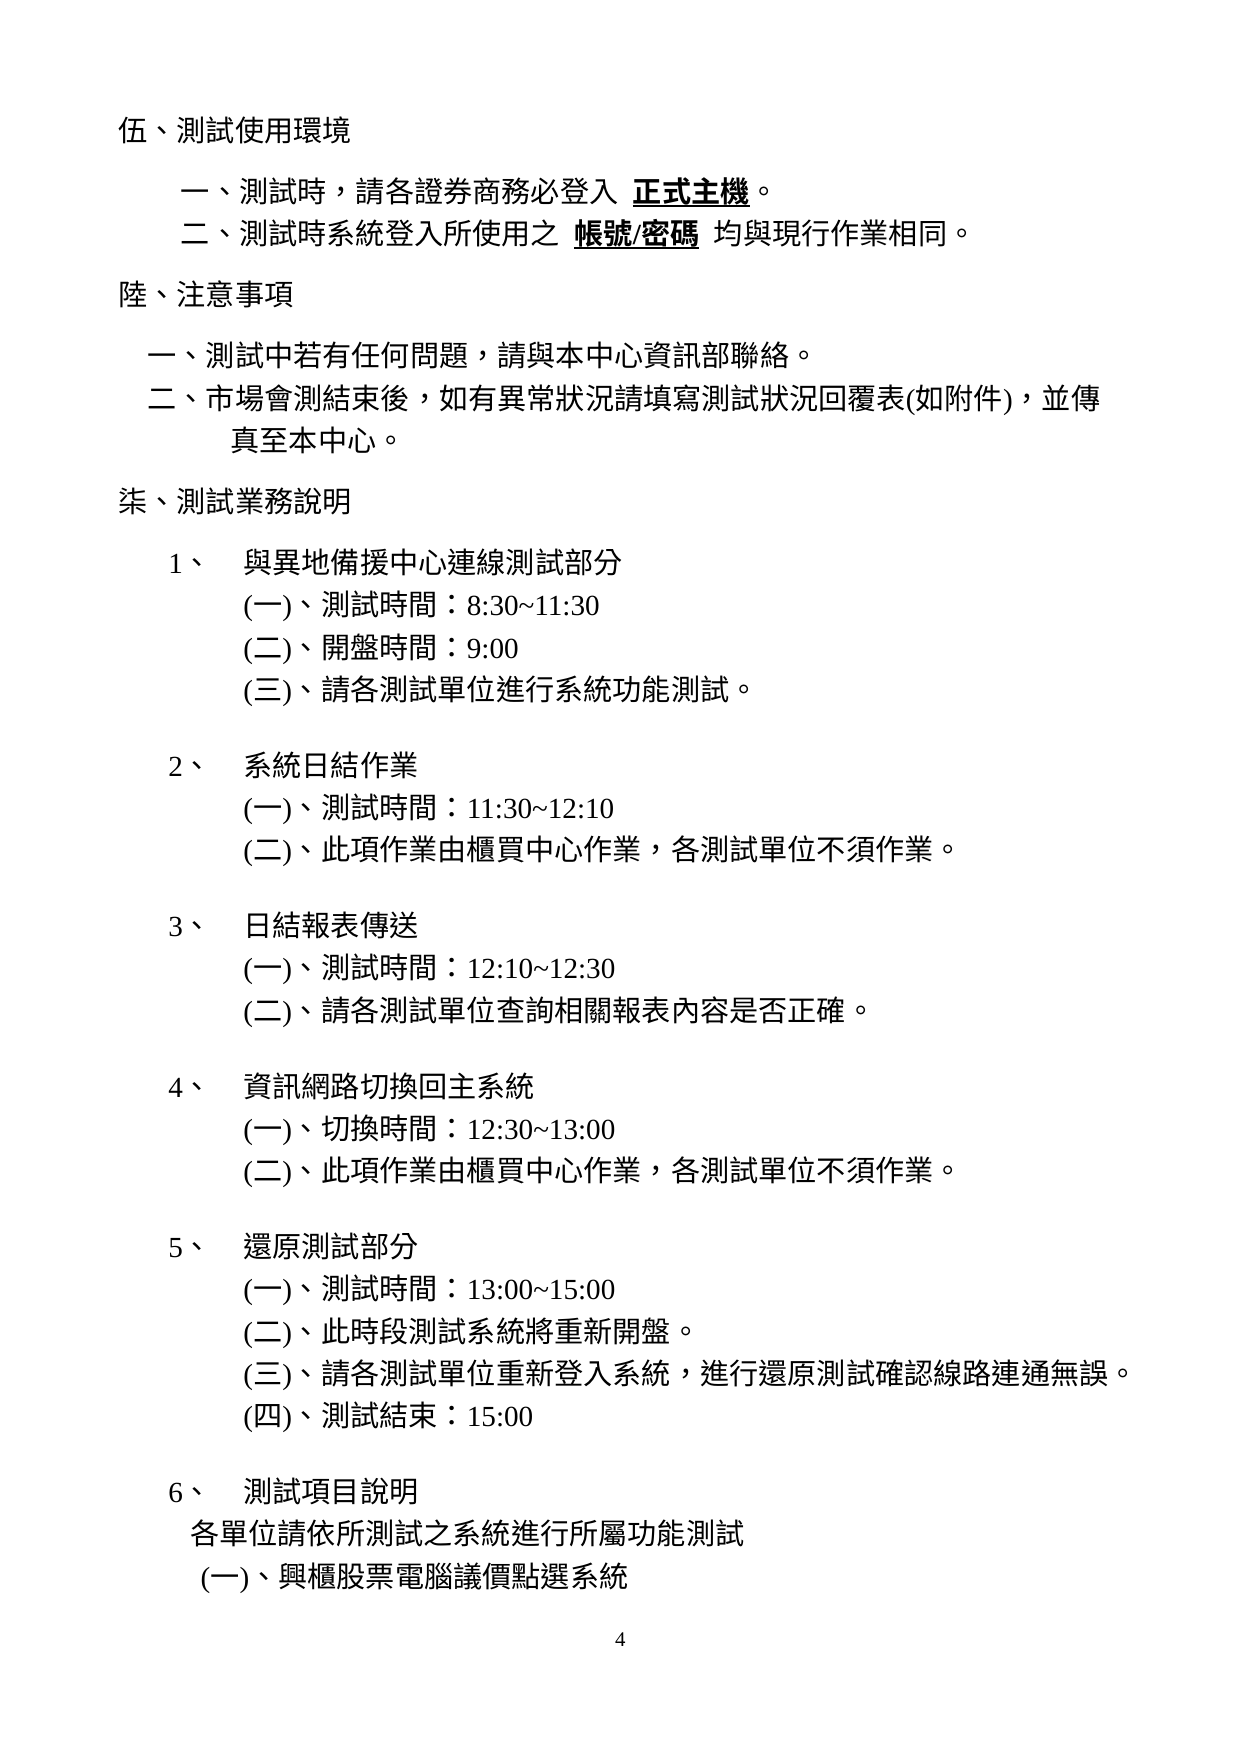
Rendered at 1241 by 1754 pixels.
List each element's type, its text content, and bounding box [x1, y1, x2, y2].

text (四)、測試結束：15:00 [243, 1393, 1122, 1435]
text (一)、測試時間：11:30~12:10 [243, 785, 1122, 827]
text (二)、此項作業由櫃買中心作業，各測試單位不須作業。 [243, 1148, 1122, 1190]
text (三)、請各測試單位重新登入系統，進行還原測試確認線路連通無誤。 [243, 1351, 1122, 1393]
text (一)、興櫃股票電腦議價點選系統 [193, 1553, 1122, 1596]
list 系統日結作業 [168, 742, 1122, 785]
text (一)、測試時間：8:30~11:30 [243, 582, 1122, 624]
list 測試項目說明 [168, 1469, 1122, 1511]
text (二)、開盤時間：9:00 [243, 624, 1122, 667]
list 還原測試部分 [168, 1224, 1122, 1266]
text 二、測試時系統登入所使用之 帳號/密碼 均與現行作業相同。 [181, 211, 1122, 253]
text (二)、此時段測試系統將重新開盤。 [243, 1308, 1122, 1351]
subtitle 伍、測試使用環境 [118, 108, 1122, 150]
text (二)、請各測試單位查詢相關報表內容是否正確。 [243, 987, 1122, 1030]
text 一、測試時，請各證券商務必登入 正式主機。 [181, 169, 1122, 211]
text (一)、切換時間：12:30~13:00 [243, 1106, 1122, 1148]
text (二)、此項作業由櫃買中心作業，各測試單位不須作業。 [243, 827, 1122, 869]
subtitle 陸、注意事項 [118, 272, 1122, 314]
list 日結報表傳送 [168, 903, 1122, 945]
text 各單位請依所測試之系統進行所屬功能測試 [168, 1511, 1122, 1553]
text 二、市場會測結束後，如有異常狀況請填寫測試狀況回覆表(如附件)，並傳真至本中心。 [118, 375, 1122, 460]
text (一)、測試時間：12:10~12:30 [243, 945, 1122, 987]
list 資訊網路切換回主系統 [168, 1063, 1122, 1106]
text 一、測試中若有任何問題，請與本中心資訊部聯絡。 [118, 333, 1122, 375]
text (一)、測試時間：13:00~15:00 [243, 1266, 1122, 1308]
subtitle 柒、測試業務說明 [118, 479, 1122, 521]
list 與異地備援中心連線測試部分 [168, 540, 1122, 582]
text (三)、請各測試單位進行系統功能測試。 [243, 667, 1122, 709]
